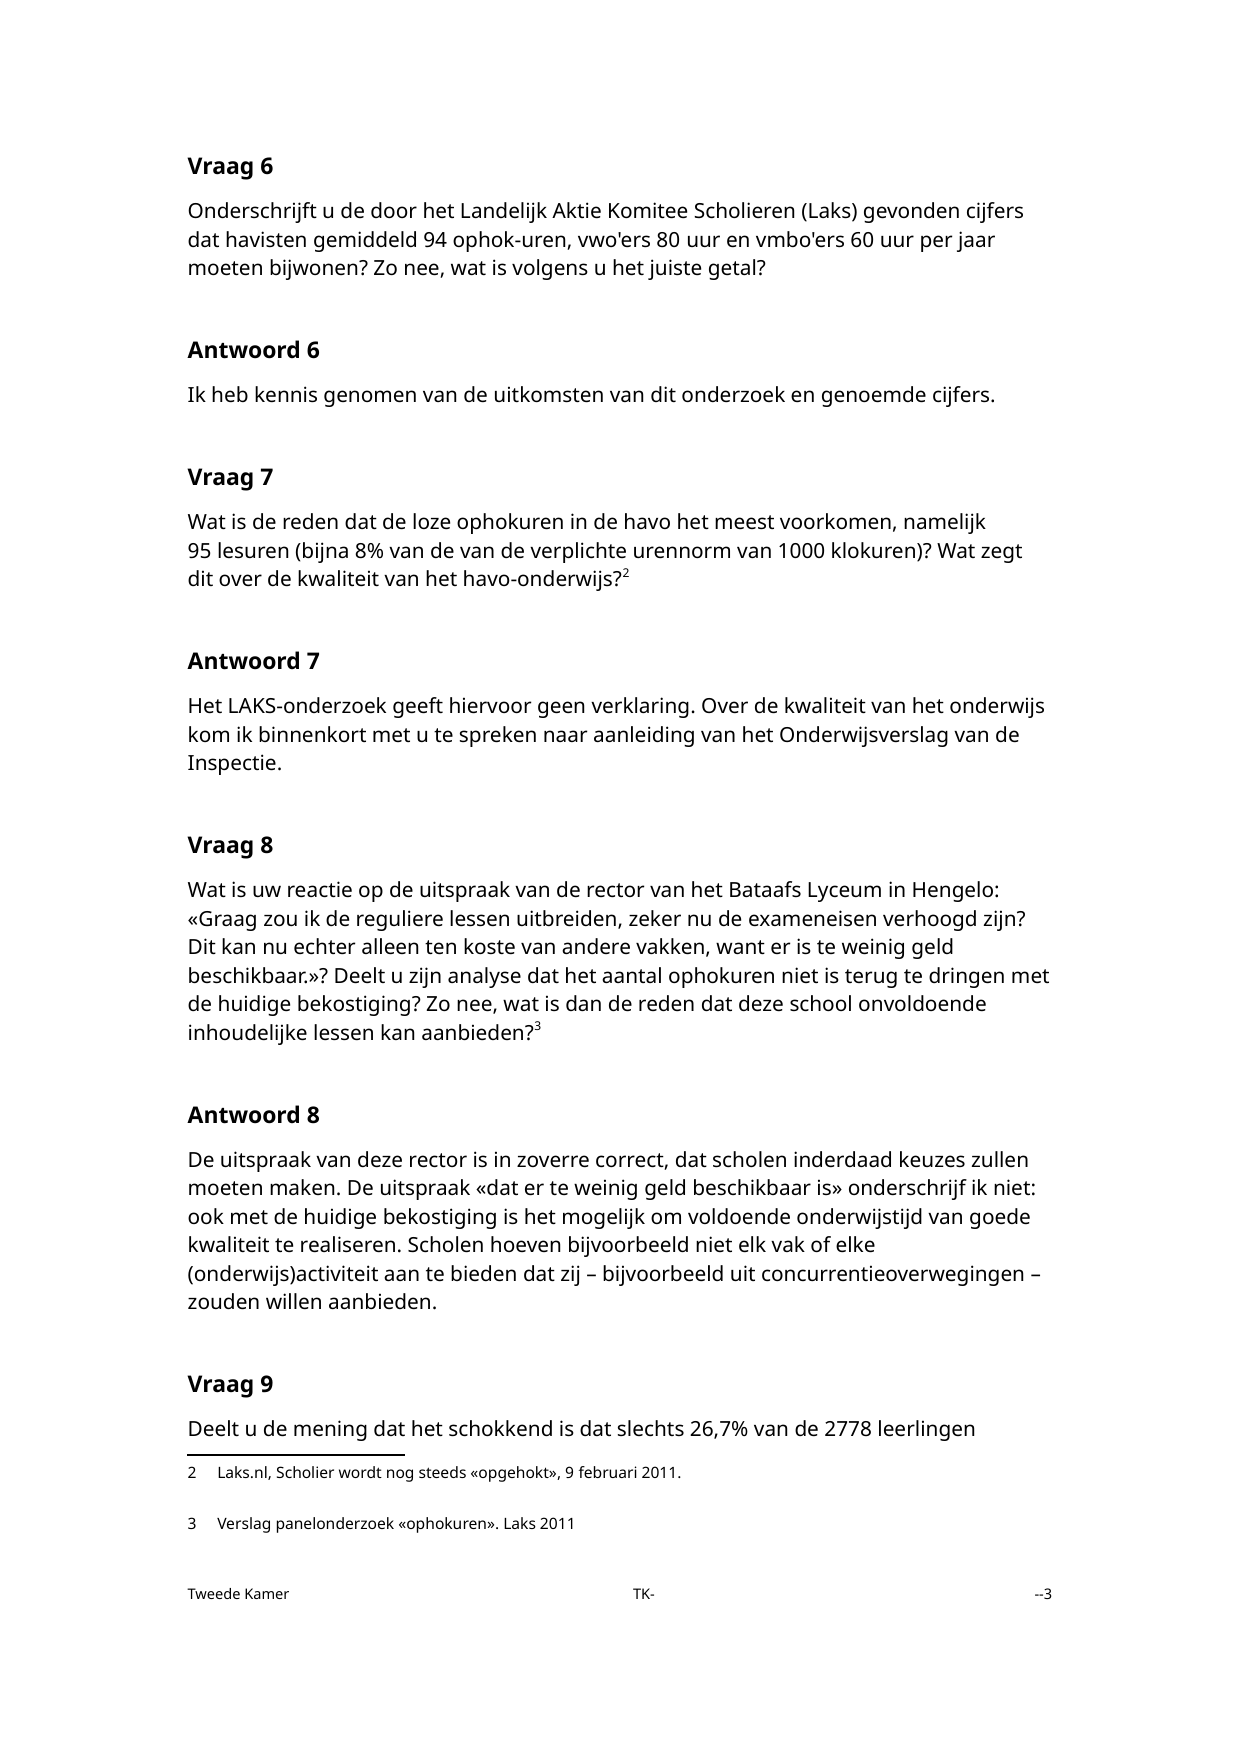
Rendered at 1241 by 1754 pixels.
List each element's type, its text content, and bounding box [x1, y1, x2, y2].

text Wat is uw reactie op de uitspraak van de rector van het Bataafs Lyceum in Hengelo: «Graag zou ik de reguliere lessen uitbreiden, zeker nu de exameneisen verhoogd zijn? Dit kan nu echter alleen ten koste van andere vakken, want er is te weinig geld beschikbaar.»? Deelt u zijn analyse dat het aantal ophokuren niet is terug te dringen met de huidige bekostiging? Zo nee, wat is dan de reden dat deze school onvoldoende inhoudelijke lessen kan aanbieden? [187, 876, 1053, 1046]
text Ik heb kennis genomen van de uitkomsten van dit onderzoek en genoemde cijfers. [187, 380, 1053, 409]
subtitle Vraag 8 [187, 829, 1053, 861]
text Het LAKS-onderzoek geeft hiervoor geen verklaring. Over de kwaliteit van het onderwijs kom ik binnenkort met u te spreken naar aanleiding van het Onderwijsverslag van de Inspectie. [187, 692, 1053, 777]
subtitle Antwoord 7 [187, 645, 1053, 677]
subtitle Vraag 6 [187, 150, 1053, 181]
subtitle Vraag 7 [187, 461, 1053, 492]
text Onderschrijft u de door het Landelijk Aktie Komitee Scholieren (Laks) gevonden cijfers dat havisten gemiddeld 94 ophok-uren, vwo'ers 80 uur en vmbo'ers 60 uur per jaar moeten bijwonen? Zo nee, wat is volgens u het juiste getal? [187, 196, 1053, 282]
text De uitspraak van deze rector is in zoverre correct, dat scholen inderdaad keuzes zullen moeten maken. De uitspraak «dat er te weinig geld beschikbaar is» onderschrijf ik niet: ook met de huidige bekostiging is het mogelijk om voldoende onderwijstijd van goede kwaliteit te realiseren. Scholen hoeven bijvoorbeeld niet elk vak of elke (onderwijs)activiteit aan te bieden dat zij – bijvoorbeeld uit concurrentieoverwegingen – zouden willen aanbieden. [187, 1145, 1053, 1316]
subtitle Antwoord 6 [187, 334, 1053, 365]
subtitle Antwoord 8 [187, 1099, 1053, 1130]
text Laks.nl, Scholier wordt nog steeds «opgehokt», 9 februari 2011. [187, 1447, 1053, 1476]
text Verslag panelonderzoek «ophokuren». Laks 2011 [187, 1506, 1053, 1534]
text Wat is de reden dat de loze ophokuren in de havo het meest voorkomen, namelijk 95 lesuren (bijna 8% van de van de verplichte urennorm van 1000 klokuren)? Wat zegt dit over de kwaliteit van het havo-onderwijs? [187, 507, 1053, 593]
